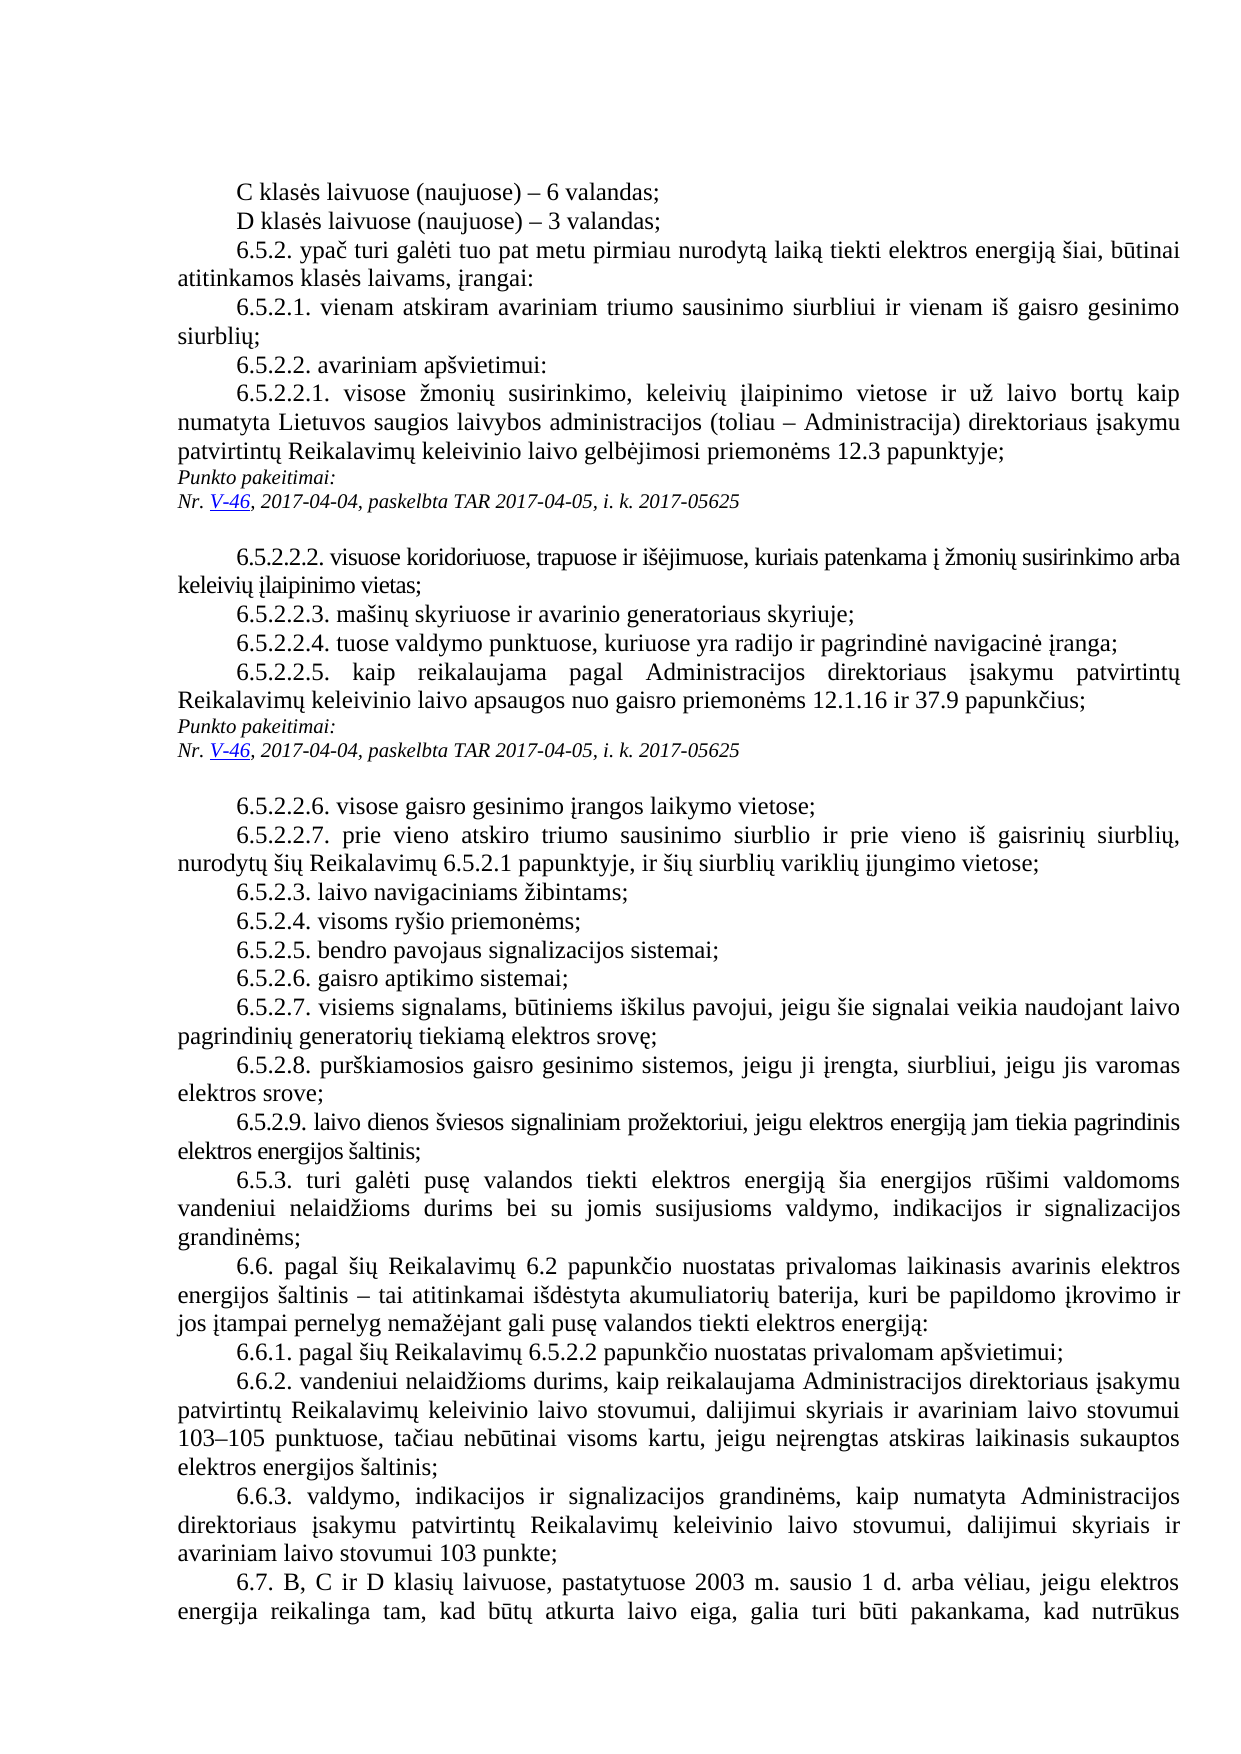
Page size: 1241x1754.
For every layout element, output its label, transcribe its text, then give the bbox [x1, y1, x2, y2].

text Punkto pakeitimai: [177, 714, 1181, 738]
text 6.6. pagal šių Reikalavimų 6.2 papunkčio nuostatas privalomas laikinasis avarinis elektros energijos šaltinis – tai atitinkamai išdėstyta akumuliatorių baterija, kuri be papildomo įkrovimo ir jos įtampai pernelyg nemažėjant gali pusę valandos tiekti elektros energiją: [177, 1251, 1181, 1337]
text 6.5.2.2.3. mašinų skyriuose ir avarinio generatoriaus skyriuje; [177, 599, 1181, 628]
text 6.5.2.7. visiems signalams, būtiniems iškilus pavojui, jeigu šie signalai veikia naudojant laivo pagrindinių generatorių tiekiamą elektros srovę; [177, 992, 1181, 1050]
text 6.5.2.2.1. visose žmonių susirinkimo, keleivių įlaipinimo vietose ir už laivo bortų kaip numatyta Lietuvos saugios laivybos administracijos (toliau – Administracija) direktoriaus įsakymu patvirtintų Reikalavimų keleivinio laivo gelbėjimosi priemonėms 12.3 papunktyje; [177, 378, 1181, 465]
text 6.5.2.1. vienam atskiram avariniam triumo sausinimo siurbliui ir vienam iš gaisro gesinimo siurblių; [177, 292, 1181, 350]
text 6.5.2.5. bendro pavojaus signalizacijos sistemai; [177, 935, 1181, 963]
text C klasės laivuose (naujuose) – 6 valandas; [177, 177, 1181, 206]
text 6.5.2.2.6. visose gaisro gesinimo įrangos laikymo vietose; [177, 791, 1181, 820]
text 6.5.2.6. gaisro aptikimo sistemai; [177, 963, 1181, 992]
text Nr. V-46, 2017-04-04, paskelbta TAR 2017-04-05, i. k. 2017-05625 [177, 738, 1181, 762]
text 6.5.2.4. visoms ryšio priemonėms; [177, 906, 1181, 935]
text D klasės laivuose (naujuose) – 3 valandas; [177, 206, 1181, 235]
text 6.5.2.2.2. visuose koridoriuose, trapuose ir išėjimuose, kuriais patenkama į žmonių susirinkimo arba keleivių įlaipinimo vietas; [177, 542, 1181, 599]
text 6.6.2. vandeniui nelaidžioms durims, kaip reikalaujama Administracijos direktoriaus įsakymu patvirtintų Reikalavimų keleivinio laivo stovumui, dalijimui skyriais ir avariniam laivo stovumui 103–105 punktuose, tačiau nebūtinai visoms kartu, jeigu neįrengtas atskiras laikinasis sukauptos elektros energijos šaltinis; [177, 1366, 1181, 1481]
text 6.6.1. pagal šių Reikalavimų 6.5.2.2 papunkčio nuostatas privalomam apšvietimui; [177, 1337, 1181, 1366]
text 6.7. B, C ir D klasių laivuose, pastatytuose 2003 m. sausio 1 d. arba vėliau, jeigu elektros energija reikalinga tam, kad būtų atkurta laivo eiga, galia turi būti pakankama, kad nutrūkus [177, 1567, 1181, 1625]
text 6.5.2.3. laivo navigaciniams žibintams; [177, 877, 1181, 906]
text 6.5.2.2.7. prie vieno atskiro triumo sausinimo siurblio ir prie vieno iš gaisrinių siurblių, nurodytų šių Reikalavimų 6.5.2.1 papunktyje, ir šių siurblių variklių įjungimo vietose; [177, 820, 1181, 877]
text 6.5.2.2. avariniam apšvietimui: [177, 350, 1181, 378]
text 6.5.2. ypač turi galėti tuo pat metu pirmiau nurodytą laiką tiekti elektros energiją šiai, būtinai atitinkamos klasės laivams, įrangai: [177, 235, 1181, 292]
text Nr. V-46, 2017-04-04, paskelbta TAR 2017-04-05, i. k. 2017-05625 [177, 489, 1181, 513]
text 6.5.2.2.5. kaip reikalaujama pagal Administracijos direktoriaus įsakymu patvirtintų Reikalavimų keleivinio laivo apsaugos nuo gaisro priemonėms 12.1.16 ir 37.9 papunkčius; [177, 657, 1181, 714]
text 6.5.2.8. purškiamosios gaisro gesinimo sistemos, jeigu ji įrengta, siurbliui, jeigu jis varomas elektros srove; [177, 1050, 1181, 1107]
text 6.5.2.2.4. tuose valdymo punktuose, kuriuose yra radijo ir pagrindinė navigacinė įranga; [177, 628, 1181, 657]
text Punkto pakeitimai: [177, 465, 1181, 489]
text 6.5.3. turi galėti pusę valandos tiekti elektros energiją šia energijos rūšimi valdomoms vandeniui nelaidžioms durims bei su jomis susijusioms valdymo, indikacijos ir signalizacijos grandinėms; [177, 1165, 1181, 1251]
text 6.6.3. valdymo, indikacijos ir signalizacijos grandinėms, kaip numatyta Administracijos direktoriaus įsakymu patvirtintų Reikalavimų keleivinio laivo stovumui, dalijimui skyriais ir avariniam laivo stovumui 103 punkte; [177, 1481, 1181, 1567]
text 6.5.2.9. laivo dienos šviesos signaliniam prožektoriui, jeigu elektros energiją jam tiekia pagrindinis elektros energijos šaltinis; [177, 1107, 1181, 1165]
